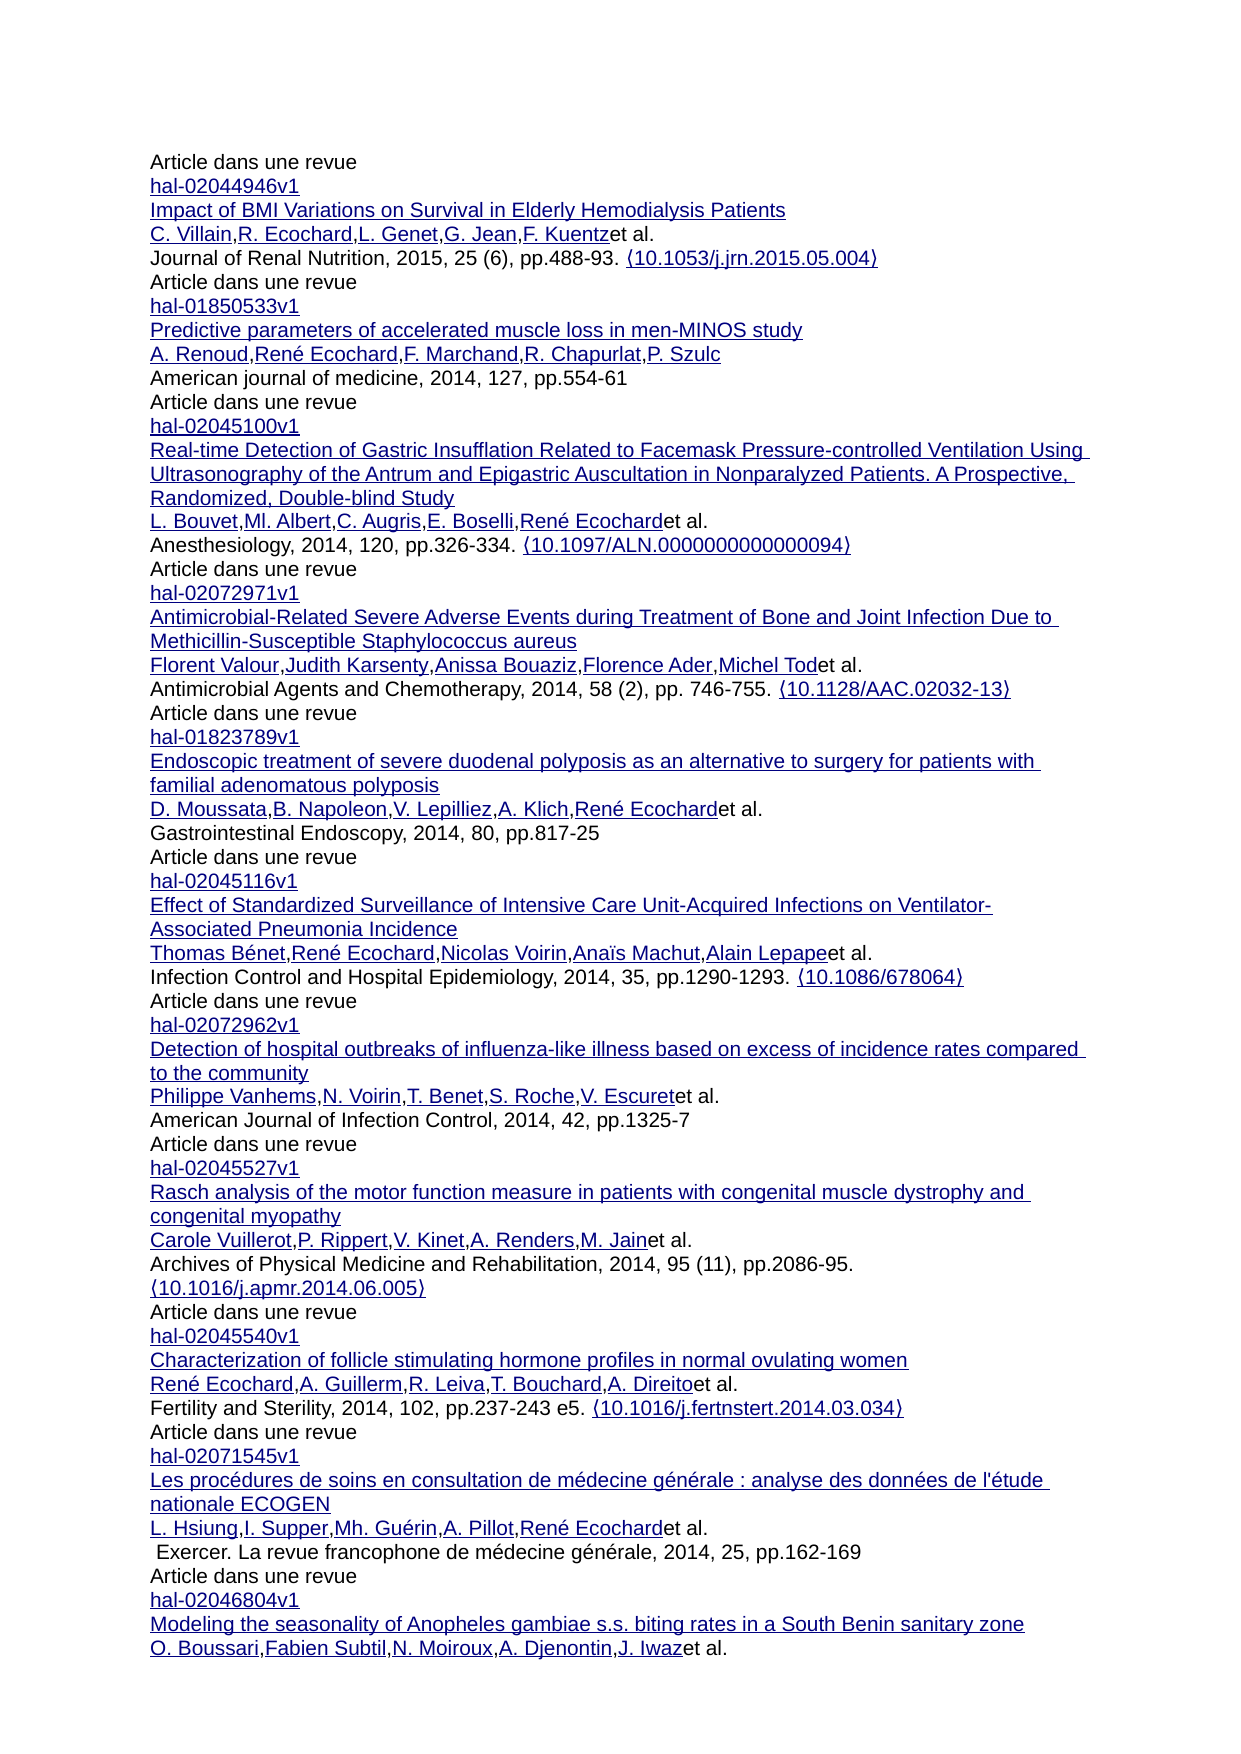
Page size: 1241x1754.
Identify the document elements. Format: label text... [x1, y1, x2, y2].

table_cell Real-time Detection of Gastric Insufflation Related to Facemask Pressure-controlled Ventilation Using [150, 438, 1090, 458]
table_cell Characterization of follicle stimulating hormone profiles in normal ovulating women René Ecochard,A. Guillerm,R. Leiva,T. Bouchard,A. Direitoet al. Fertility and Sterility, 2014, 102, pp.237-243 e5. ⟨10.1016/j.fertnstert.2014.03.034⟩ Article dans une revue hal-02071545v1 [150, 1348, 1090, 1468]
table_cell Detection of hospital outbreaks of influenza-like illness based on excess of incidence rates compared to the community Philippe Vanhems,N. Voirin,T. Benet,S. Roche,V. Escuretet al. American Journal of Infection Control, 2014, 42, pp.1325-7 Article dans une revue hal-02045527v1 [150, 1036, 1090, 1180]
table_cell Endoscopic treatment of severe duodenal polyposis as an alternative to surgery for patients with familial adenomatous polyposis D. Moussata,B. Napoleon,V. Lepilliez,A. Klich,René Ecochardet al. Gastrointestinal Endoscopy, 2014, 80, pp.817-25 Article dans une revue hal-02045116v1 [150, 749, 1090, 893]
table_cell Predictive parameters of accelerated muscle loss in men-MINOS study A. Renoud,René Ecochard,F. Marchand,R. Chapurlat,P. Szulc American journal of medicine, 2014, 127, pp.554-61 Article dans une revue hal-02045100v1 [150, 318, 1090, 437]
table_cell Les procédures de soins en consultation de médecine générale : analyse des données de l'étude nationale ECOGEN L. Hsiung,I. Supper,Mh. Guérin,A. Pillot,René Ecochardet al. Exercer. La revue francophone de médecine générale, 2014, 25, pp.162-169 Article dans une revue hal-02046804v1 [150, 1468, 1090, 1611]
table_cell Impact of BMI Variations on Survival in Elderly Hemodialysis Patients C. Villain,R. Ecochard,L. Genet,G. Jean,F. Kuentzet al. Journal of Renal Nutrition, 2015, 25 (6), pp.488-93. ⟨10.1053/j.jrn.2015.05.004⟩ Article dans une revue hal-01850533v1 [150, 198, 1090, 318]
table_cell Rasch analysis of the motor function measure in patients with congenital muscle dystrophy and congenital myopathy Carole Vuillerot,P. Rippert,V. Kinet,A. Renders,M. Jainet al. Archives of Physical Medicine and Rehabilitation, 2014, 95 (11), pp.2086-95. ⟨10.1016/j.apmr.2014.06.005⟩ Article dans une revue hal-02045540v1 [150, 1180, 1090, 1348]
table_cell Antimicrobial-Related Severe Adverse Events during Treatment of Bone and Joint Infection Due to Methicillin-Susceptible Staphylococcus aureus Florent Valour,Judith Karsenty,Anissa Bouaziz,Florence Ader,Michel Todet al. Antimicrobial Agents and Chemotherapy, 2014, 58 (2), pp. 746-755. ⟨10.1128/AAC.02032-13⟩ Article dans une revue hal-01823789v1 [150, 605, 1090, 749]
table_cell Effect of Standardized Surveillance of Intensive Care Unit-Acquired Infections on Ventilator-Associated Pneumonia Incidence Thomas Bénet,René Ecochard,Nicolas Voirin,Anaïs Machut,Alain Lepapeet al. Infection Control and Hospital Epidemiology, 2014, 35, pp.1290-1293. ⟨10.1086/678064⟩ Article dans une revue hal-02072962v1 [150, 893, 1090, 1036]
table_cell Ultrasonography of the Antrum and Epigastric Auscultation in Nonparalyzed Patients. A Prospective, Randomized, Double-blind Study L. Bouvet,Ml. Albert,C. Augris,E. Boselli,René Ecochardet al. Anesthesiology, 2014, 120, pp.326-334. ⟨10.1097/ALN.0000000000000094⟩ Article dans une revue hal-02072971v1 [150, 459, 1090, 605]
table_cell Modeling the seasonality of Anopheles gambiae s.s. biting rates in a South Benin sanitary zone O. Boussari,Fabien Subtil,N. Moiroux,A. Djenontin,J. Iwazet al. [150, 1611, 1090, 1659]
table_cell Article dans une revue hal-02044946v1 [150, 150, 1090, 198]
